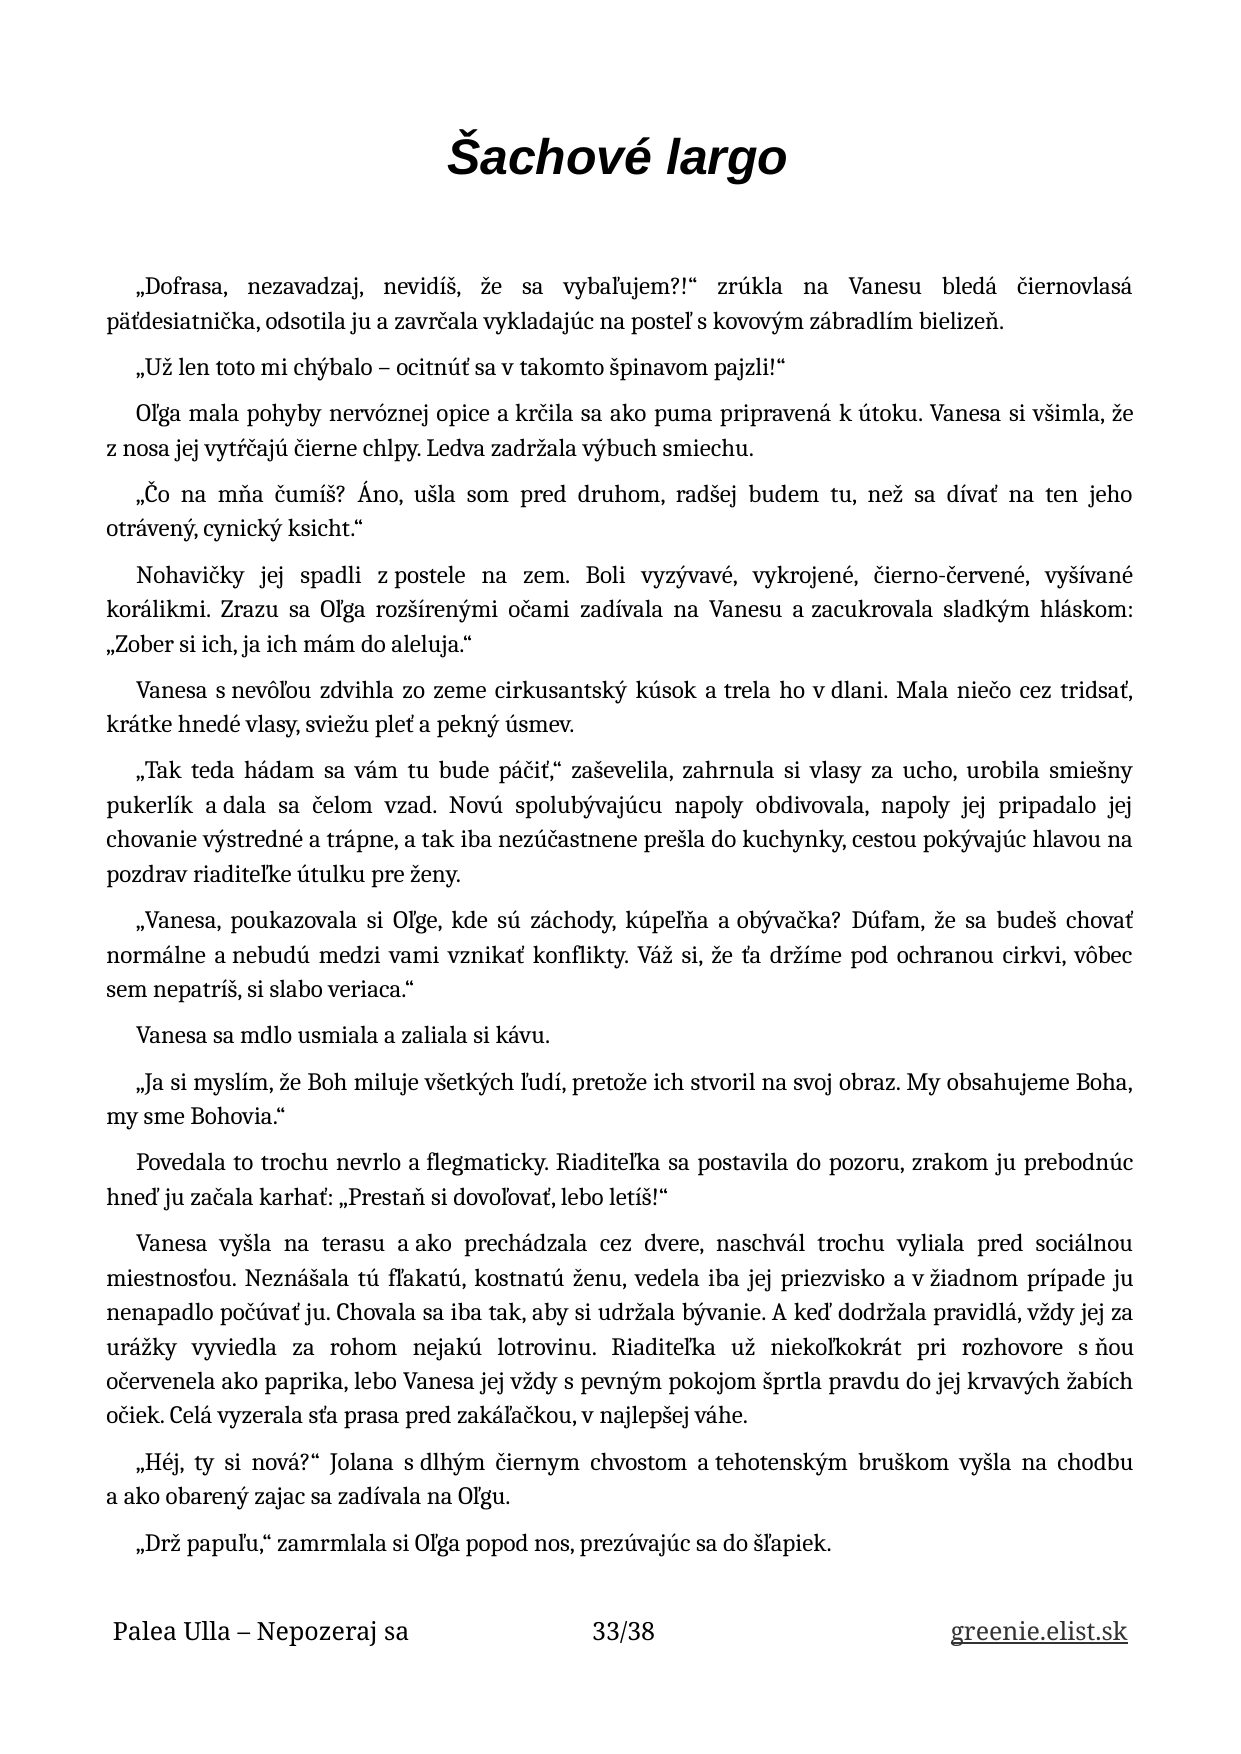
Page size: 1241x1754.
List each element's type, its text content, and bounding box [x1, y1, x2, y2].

text „Drž papuľu,“ zamrmlala si Oľga popod nos, prezúvajúc sa do šľapiek. [106, 1528, 1134, 1557]
text „Už len toto mi chýbalo – ocitnúť sa v takomto špinavom pajzli!“ [106, 353, 1134, 382]
text Vanesa s nevôľou zdvihla zo zeme cirkusantský kúsok a trela ho v dlani. Mala niečo cez tridsať, krátke hnedé vlasy, sviežu pleť a pekný úsmev. [106, 676, 1134, 739]
text Vanesa sa mdlo usmiala a zaliala si kávu. [106, 1021, 1134, 1050]
text „Vanesa, poukazovala si Oľge, kde sú záchody, kúpeľňa a obývačka? Dúfam, že sa budeš chovať normálne a nebudú medzi vami vznikať konflikty. Váž si, že ťa držíme pod ochranou cirkvi, vôbec sem nepatríš, si slabo veriaca.“ [106, 906, 1134, 1004]
text Nohavičky jej spadli z postele na zem. Boli vyzývavé, vykrojené, čierno-červené, vyšívané korálikmi. Zrazu sa Oľga rozšírenými očami zadívala na Vanesu a zacukrovala sladkým hláskom: „Zober si ich, ja ich mám do aleluja.“ [106, 561, 1134, 658]
text „Čo na mňa čumíš? Áno, ušla som pred druhom, radšej budem tu, než sa dívať na ten jeho otrávený, cynický ksicht.“ [106, 480, 1134, 543]
subtitle Šachové largo [106, 127, 1134, 184]
text Povedala to trochu nevrlo a flegmaticky. Riaditeľka sa postavila do pozoru, zrakom ju prebodnúc hneď ju začala karhať: „Prestaň si dovoľovať, lebo letíš!“ [106, 1148, 1134, 1212]
text „Dofrasa, nezavadzaj, nevidíš, že sa vybaľujem?!“ zrúkla na Vanesu bledá čiernovlasá päťdesiatnička, odsotila ju a zavrčala vykladajúc na posteľ s kovovým zábradlím bielizeň. [106, 272, 1134, 335]
text „Tak teda hádam sa vám tu bude páčiť,“ zaševelila, zahrnula si vlasy za ucho, urobila smiešny pukerlík a dala sa čelom vzad. Novú spolubývajúcu napoly obdivovala, napoly jej pripadalo jej chovanie výstredné a trápne, a tak iba nezúčastnene prešla do kuchynky, cestou pokývajúc hlavou na pozdrav riaditeľke útulku pre ženy. [106, 756, 1134, 889]
text Vanesa vyšla na terasu a ako prechádzala cez dvere, naschvál trochu vyliala pred sociálnou miestnosťou. Neznášala tú fľakatú, kostnatú ženu, vedela iba jej priezvisko a v žiadnom prípade ju nenapadlo počúvať ju. Chovala sa iba tak, aby si udržala bývanie. A keď dodržala pravidlá, vždy jej za urážky vyviedla za rohom nejakú lotrovinu. Riaditeľka už niekoľkokrát pri rozhovore s ňou očervenela ako paprika, lebo Vanesa jej vždy s pevným pokojom šprtla pravdu do jej krvavých žabích očiek. Celá vyzerala sťa prasa pred zakáľačkou, v najlepšej váhe. [106, 1229, 1134, 1430]
text Oľga mala pohyby nervóznej opice a krčila sa ako puma pripravená k útoku. Vanesa si všimla, že z nosa jej vytŕčajú čierne chlpy. Ledva zadržala výbuch smiechu. [106, 399, 1134, 462]
text „Héj, ty si nová?“ Jolana s dlhým čiernym chvostom a tehotenským bruškom vyšla na chodbu a ako obarený zajac sa zadívala na Oľgu. [106, 1448, 1134, 1511]
text „Ja si myslím, že Boh miluje všetkých ľudí, pretože ich stvoril na svoj obraz. My obsahujeme Boha, my sme Bohovia.“ [106, 1068, 1134, 1131]
